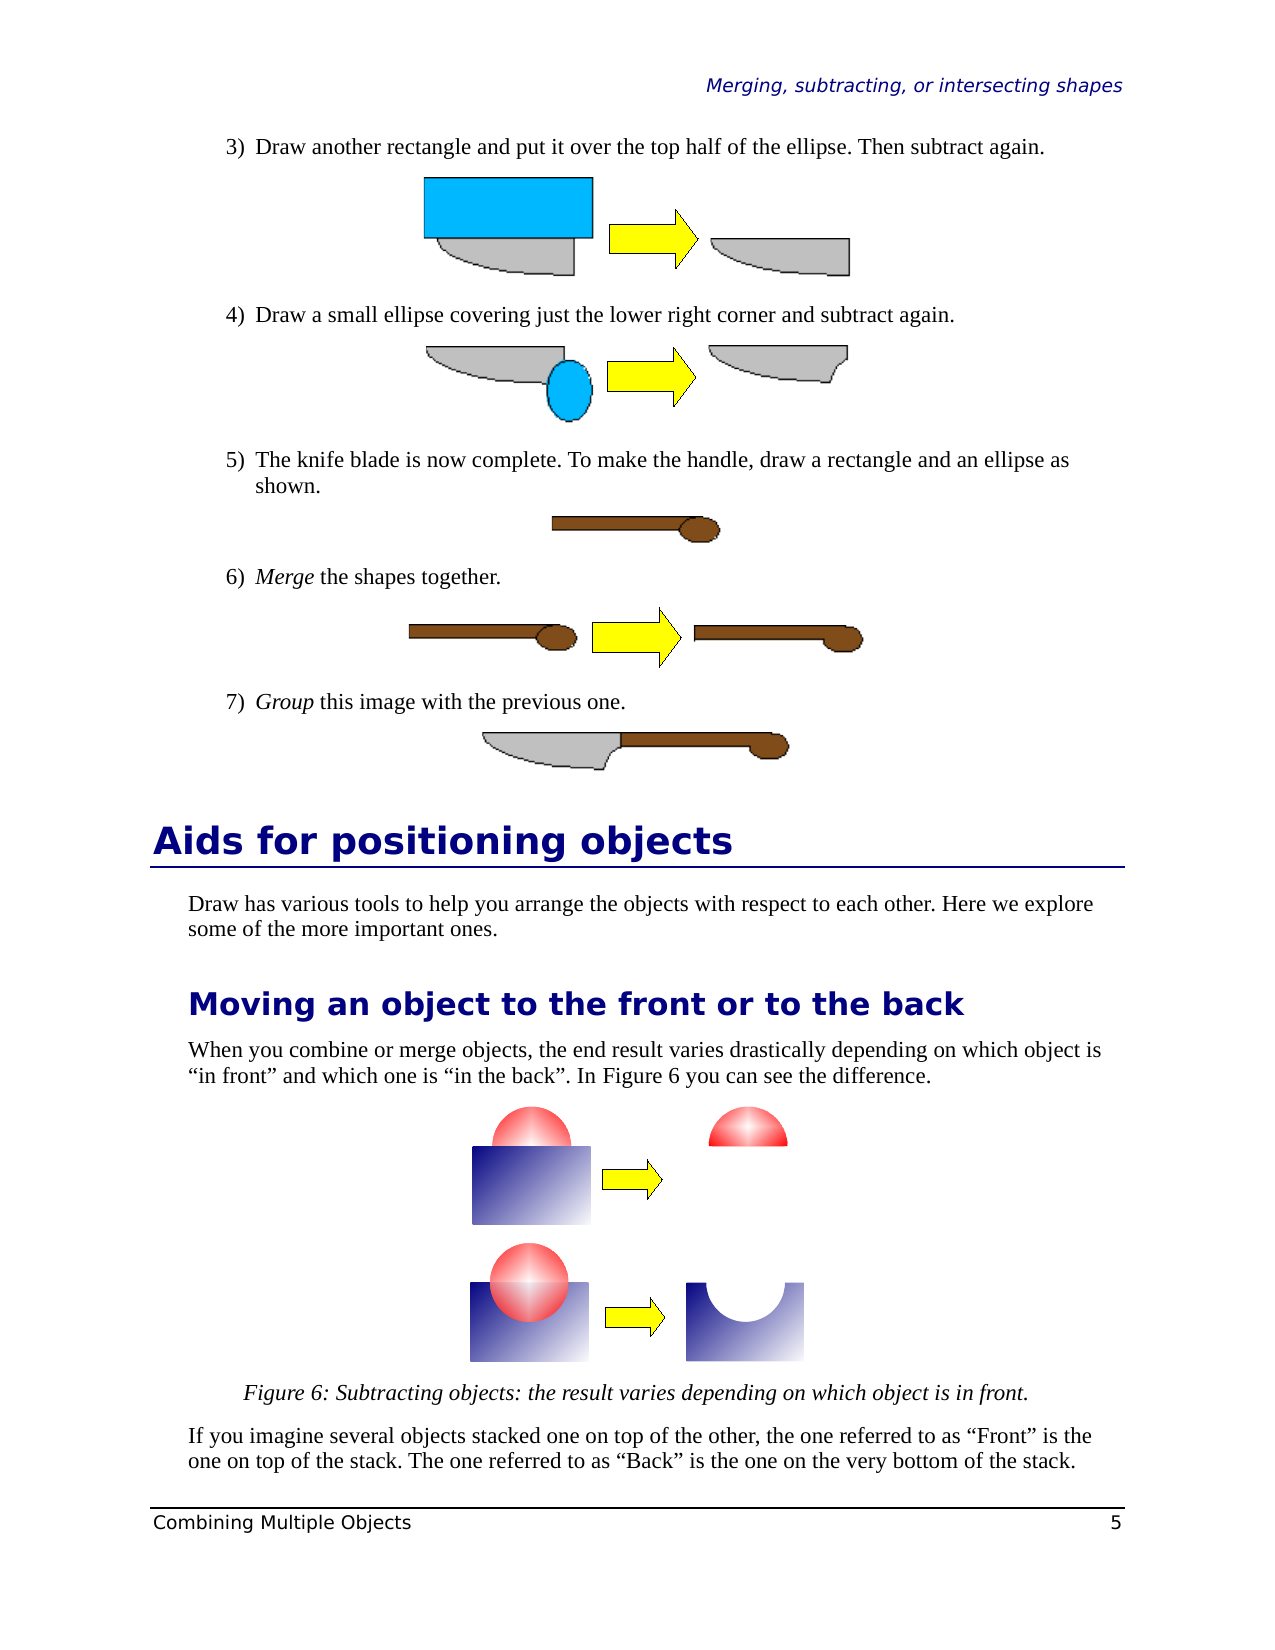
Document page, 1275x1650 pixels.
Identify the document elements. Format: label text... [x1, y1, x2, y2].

list The knife blade is now complete. To make the handle, draw a rectangle and an ellipse as shown. [226, 447, 1125, 498]
picture [551, 516, 724, 546]
list Draw another rectangle and put it over the top half of the ellipse. Then subtract again. [226, 134, 1125, 159]
subtitle Moving an object to the front or to the back [188, 986, 1125, 1023]
text Draw has various tools to help you arrange the objects with respect to each other. Here we explore some of the more important ones. [188, 890, 1125, 941]
list Draw a small ellipse covering just the lower right corner and subtract again. [226, 302, 1125, 327]
text If you imagine several objects stacked one on top of the other, the one referred to as “Front” is the one on top of the stack. The one referred to as “Back” is the one on the very bottom of the stack. [188, 1423, 1125, 1474]
subtitle Aids for positioning objects [150, 817, 1125, 866]
list Merge the shapes together. [226, 564, 1125, 589]
picture [408, 624, 581, 654]
picture [423, 177, 597, 278]
picture [482, 732, 793, 772]
picture [708, 345, 849, 385]
picture [710, 238, 852, 278]
text When you combine or merge objects, the end result varies drastically depending on which object is “in front” and which one is “in the back”. In Figure 6 you can see the difference. [188, 1037, 1125, 1088]
list Group this image with the previous one. [226, 689, 1125, 714]
picture [426, 346, 595, 424]
text Figure 6: Subtracting objects: the result varies depending on which object is in front. [150, 1380, 1125, 1405]
picture [693, 625, 867, 665]
